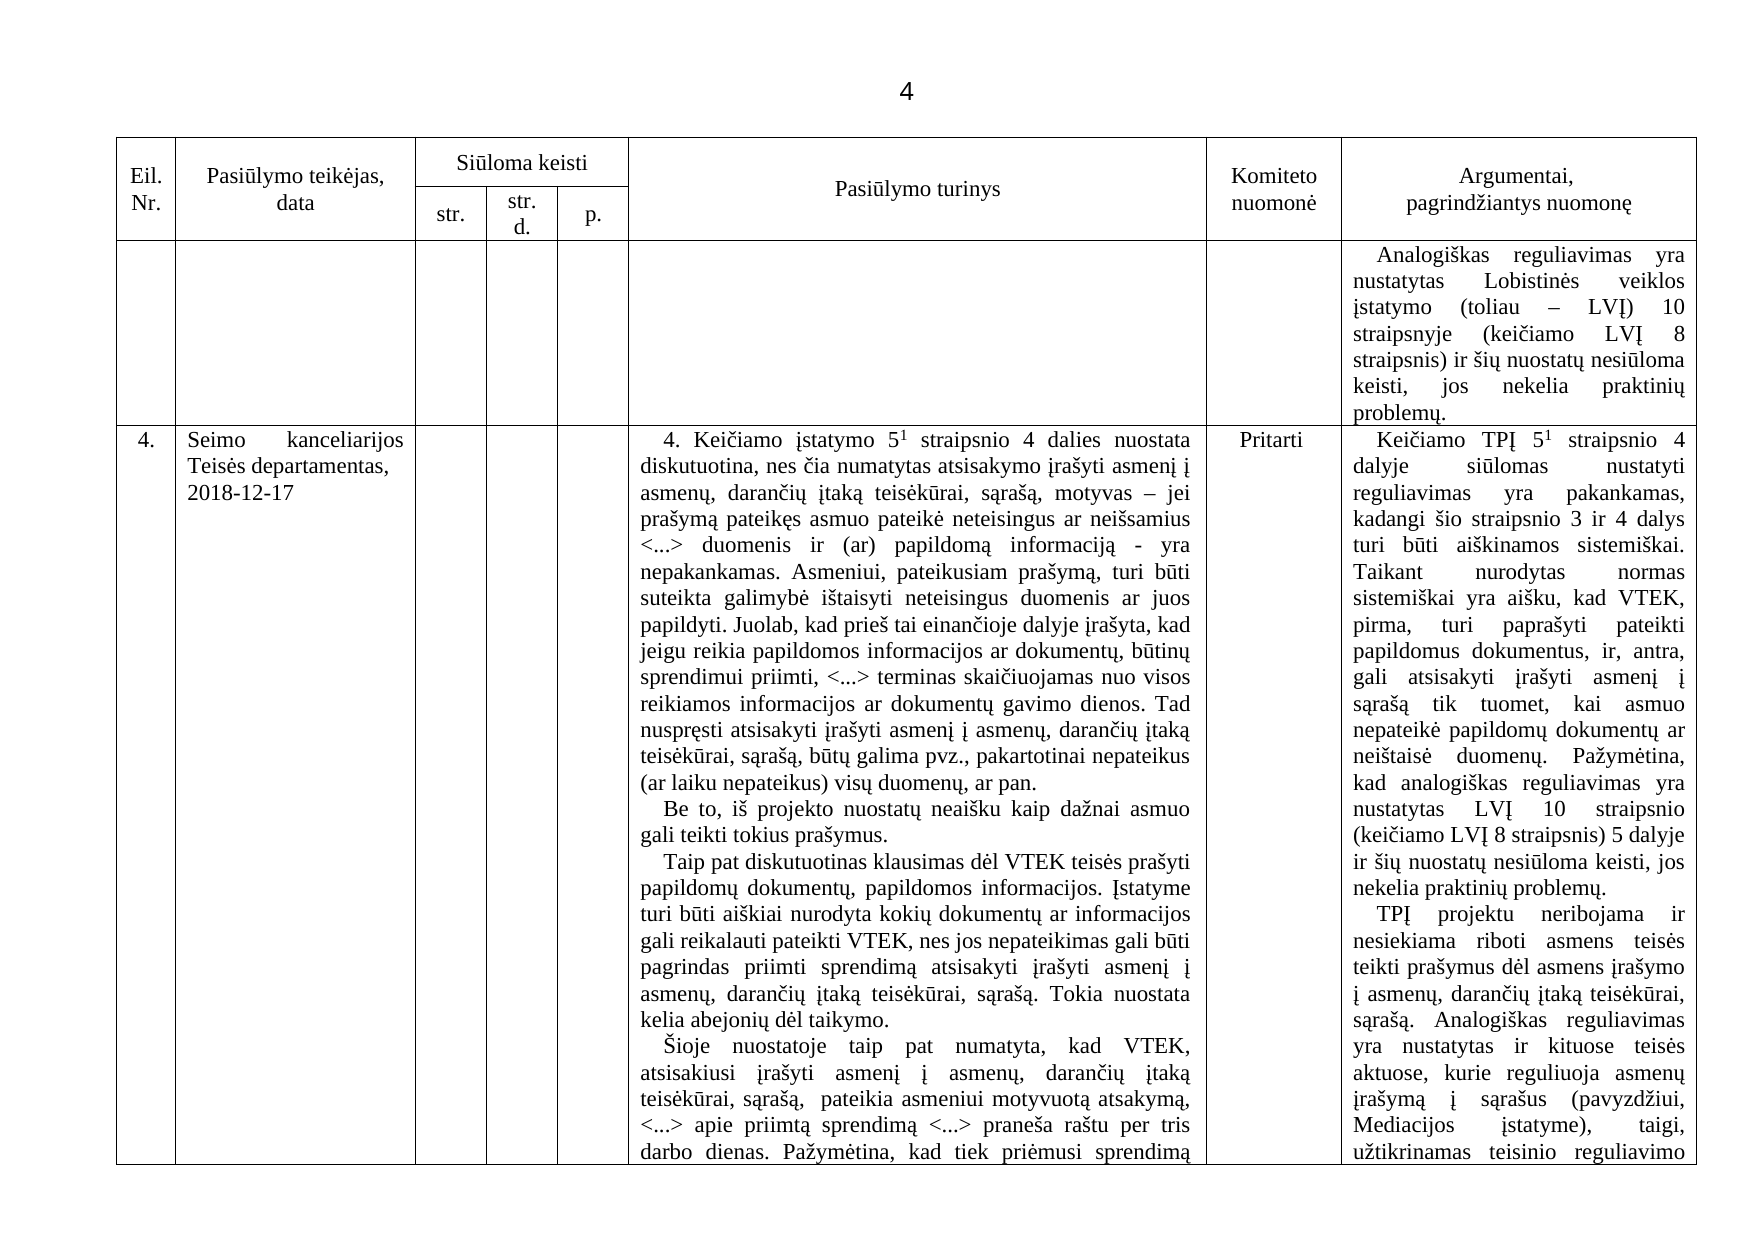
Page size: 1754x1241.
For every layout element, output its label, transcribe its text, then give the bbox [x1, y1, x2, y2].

table_cell Keičiamo TPĮ 51 straipsnio 4 dalyje siūlomas nustatyti reguliavimas yra pakankamas, kadangi šio straipsnio 3 ir 4 dalys turi būti aiškinamos sistemiškai. Taikant nurodytas normas sistemiškai yra aišku, kad VTEK, pirma, turi paprašyti pateikti papildomus dokumentus, ir, antra, gali atsisakyti įrašyti asmenį į sąrašą tik tuomet, kai asmuo nepateikė papildomų dokumentų ar neištaisė duomenų. Pažymėtina, kad analogiškas reguliavimas yra nustatytas LVĮ 10 straipsnio (keičiamo LVĮ 8 straipsnis) 5 dalyje ir šių nuostatų nesiūloma keisti, jos nekelia praktinių problemų. TPĮ projektu neribojama ir nesiekiama riboti asmens teisės teikti prašymus dėl asmens įrašymo į asmenų, darančių įtaką teisėkūrai, sąrašą. Analogiškas reguliavimas yra nustatytas ir kituose teisės aktuose, kurie reguliuoja asmenų įrašymą į sąrašus (pavyzdžiui, Mediacijos įstatyme), taigi, užtikrinamas teisinio reguliavimo [1342, 426, 1696, 1164]
table_cell Pritarti [1207, 426, 1341, 1164]
table_header Siūloma keisti [416, 138, 628, 186]
table_cell Seimo kanceliarijos Teisės departamentas, 2018-12-17 [176, 426, 415, 1164]
table_cell [1207, 241, 1341, 425]
table_cell [629, 241, 1206, 425]
table_cell [558, 426, 628, 1164]
table_header Komiteto nuomonė [1207, 138, 1341, 239]
table_cell 4. Keičiamo įstatymo 51 straipsnio 4 dalies nuostata diskutuotina, nes čia numatytas atsisakymo įrašyti asmenį į asmenų, darančių įtaką teisėkūrai, sąrašą, motyvas – jei prašymą pateikęs asmuo pateikė neteisingus ar neišsamius <...> duomenis ir (ar) papildomą informaciją - yra nepakankamas. Asmeniui, pateikusiam prašymą, turi būti suteikta galimybė ištaisyti neteisingus duomenis ar juos papildyti. Juolab, kad prieš tai einančioje dalyje įrašyta, kad jeigu reikia papildomos informacijos ar dokumentų, būtinų sprendimui priimti, <...> terminas skaičiuojamas nuo visos reikiamos informacijos ar dokumentų gavimo dienos. Tad nuspręsti atsisakyti įrašyti asmenį į asmenų, darančių įtaką teisėkūrai, sąrašą, būtų galima pvz., pakartotinai nepateikus (ar laiku nepateikus) visų duomenų, ar pan. Be to, iš projekto nuostatų neaišku kaip dažnai asmuo gali teikti tokius prašymus. Taip pat diskutuotinas klausimas dėl VTEK teisės prašyti papildomų dokumentų, papildomos informacijos. Įstatyme turi būti aiškiai nurodyta kokių dokumentų ar informacijos gali reikalauti pateikti VTEK, nes jos nepateikimas gali būti pagrindas priimti sprendimą atsisakyti įrašyti asmenį į asmenų, darančių įtaką teisėkūrai, sąrašą. Tokia nuostata kelia abejonių dėl taikymo. Šioje nuostatoje taip pat numatyta, kad VTEK, atsisakiusi įrašyti asmenį į asmenų, darančių įtaką teisėkūrai, sąrašą, pateikia asmeniui motyvuotą atsakymą, <...> apie priimtą sprendimą <...> praneša raštu per tris darbo dienas. Pažymėtina, kad tiek priėmusi sprendimą [629, 426, 1206, 1164]
table_cell str. [416, 187, 486, 239]
table_cell [416, 426, 486, 1164]
table_cell [487, 426, 557, 1164]
table_cell [487, 241, 557, 425]
table_cell [558, 241, 628, 425]
table_cell str. d. [487, 187, 557, 239]
table_cell p. [558, 187, 628, 239]
table_cell [176, 241, 415, 425]
table_cell [117, 241, 175, 425]
table_header Pasiūlymo teikėjas, data [176, 138, 415, 239]
table_header Pasiūlymo turinys [629, 138, 1206, 239]
table_cell [416, 241, 486, 425]
table_header Eil. Nr. [117, 138, 175, 239]
table_cell Analogiškas reguliavimas yra nustatytas Lobistinės veiklos įstatymo (toliau – LVĮ) 10 straipsnyje (keičiamo LVĮ 8 straipsnis) ir šių nuostatų nesiūloma keisti, jos nekelia praktinių problemų. [1342, 241, 1696, 425]
table_cell 4. [117, 426, 175, 1164]
table_header Argumentai, pagrindžiantys nuomonę [1342, 138, 1696, 239]
